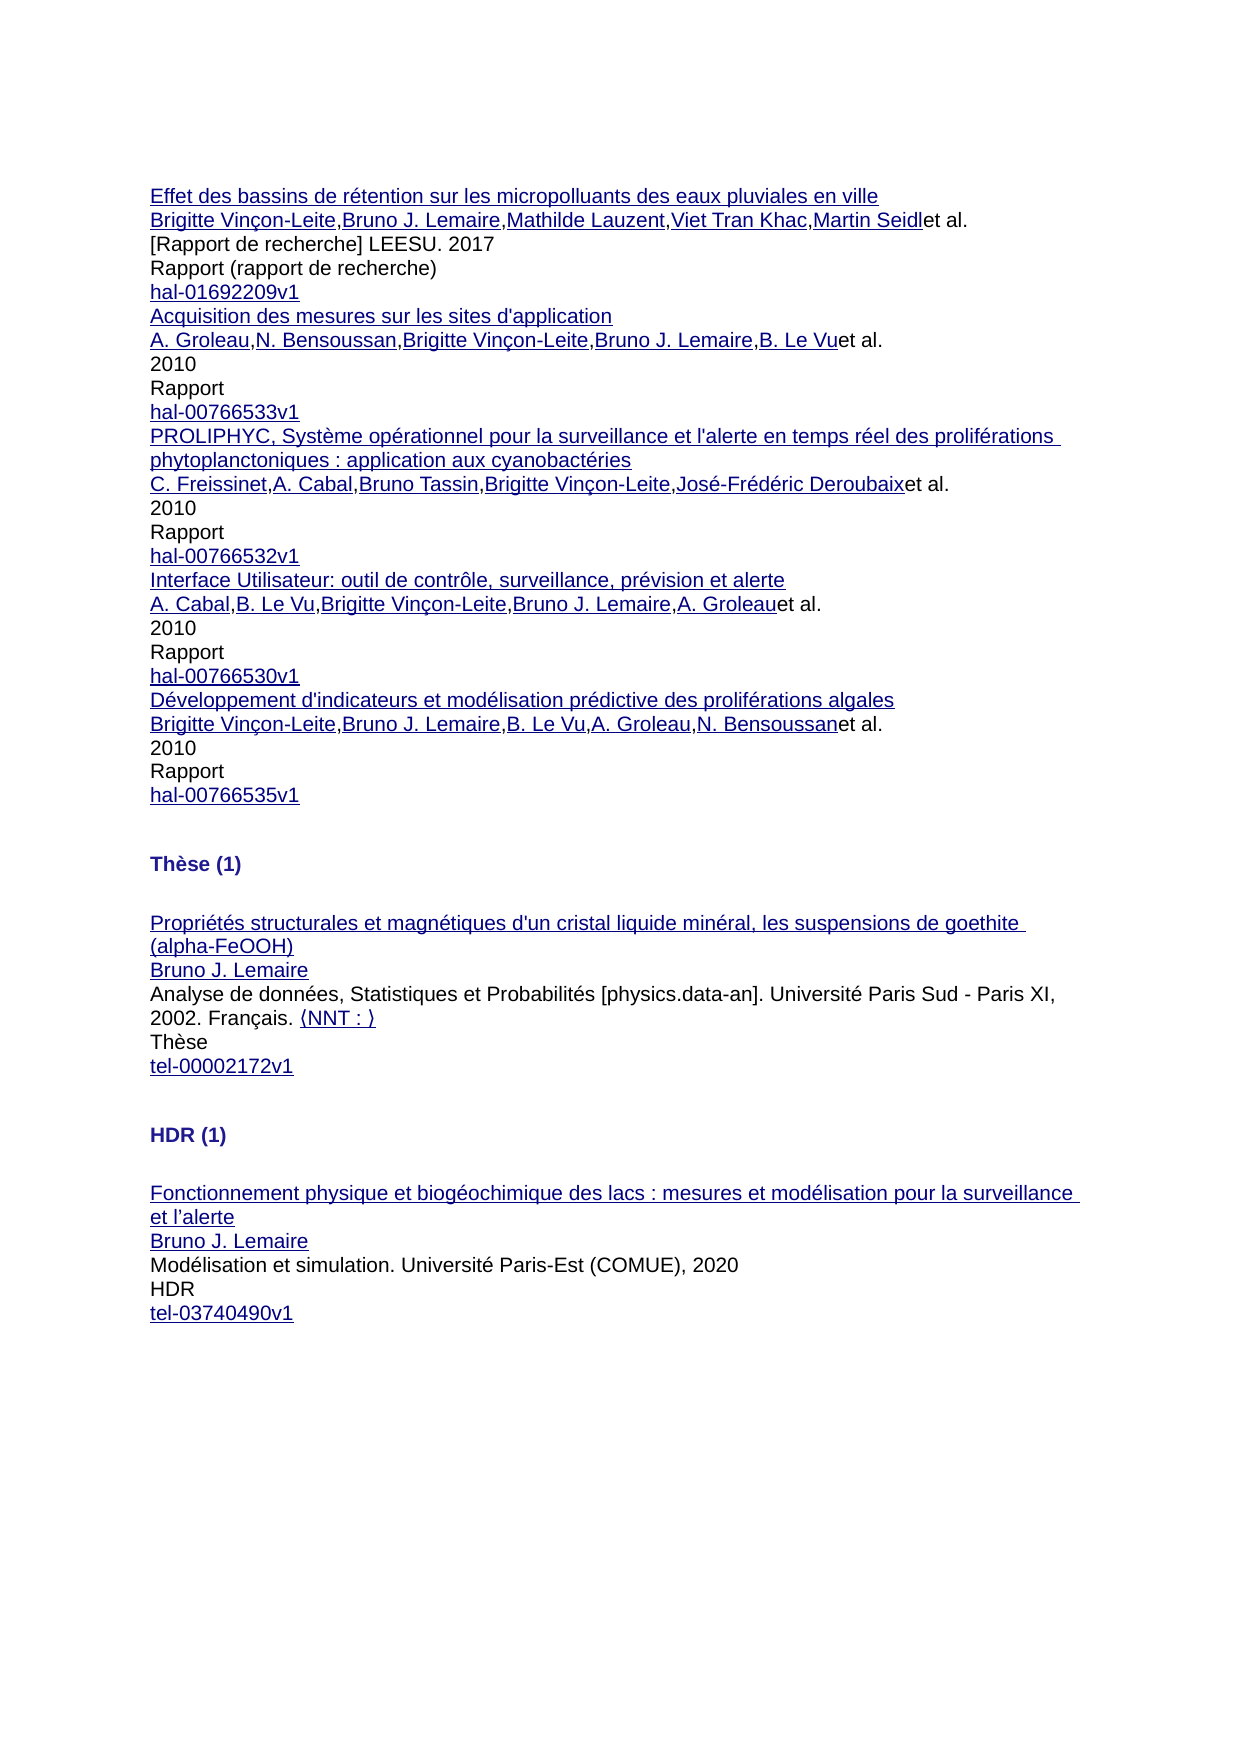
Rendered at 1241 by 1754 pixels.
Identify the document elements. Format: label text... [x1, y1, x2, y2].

table_header Fonctionnement physique et biogéochimique des lacs : mesures et modélisation pour la surveillance et l’alerte Bruno J. Lemaire Modélisation et simulation. Université Paris-Est (COMUE), 2020 HDR tel-03740490v1 [150, 1181, 1090, 1325]
table_header Effet des bassins de rétention sur les micropolluants des eaux pluviales en ville Brigitte Vinçon-Leite,Bruno J. Lemaire,Mathilde Lauzent,Viet Tran Khac,Martin Seidlet al. [Rapport de recherche] LEESU. 2017 Rapport (rapport de recherche) hal-01692209v1 [150, 184, 1090, 304]
subtitle Thèse (1) [150, 852, 1090, 876]
subtitle HDR (1) [150, 1123, 1090, 1147]
table_header Propriétés structurales et magnétiques d'un cristal liquide minéral, les suspensions de goethite (alpha-FeOOH) Bruno J. Lemaire Analyse de données, Statistiques et Probabilités [physics.data-an]. Université Paris Sud - Paris XI, 2002. Français. ⟨NNT : ⟩ Thèse tel-00002172v1 [150, 910, 1090, 1078]
table_cell PROLIPHYC, Système opérationnel pour la surveillance et l'alerte en temps réel des proliférations phytoplanctoniques : application aux cyanobactéries C. Freissinet,A. Cabal,Bruno Tassin,Brigitte Vinçon-Leite,José-Frédéric Deroubaixet al. 2010 Rapport hal-00766532v1 [150, 424, 1090, 568]
table_cell Développement d'indicateurs et modélisation prédictive des proliférations algales Brigitte Vinçon-Leite,Bruno J. Lemaire,B. Le Vu,A. Groleau,N. Bensoussanet al. 2010 Rapport hal-00766535v1 [150, 688, 1090, 807]
table_cell Interface Utilisateur: outil de contrôle, surveillance, prévision et alerte A. Cabal,B. Le Vu,Brigitte Vinçon-Leite,Bruno J. Lemaire,A. Groleauet al. 2010 Rapport hal-00766530v1 [150, 568, 1090, 687]
table_cell Acquisition des mesures sur les sites d'application A. Groleau,N. Bensoussan,Brigitte Vinçon-Leite,Bruno J. Lemaire,B. Le Vuet al. 2010 Rapport hal-00766533v1 [150, 304, 1090, 424]
